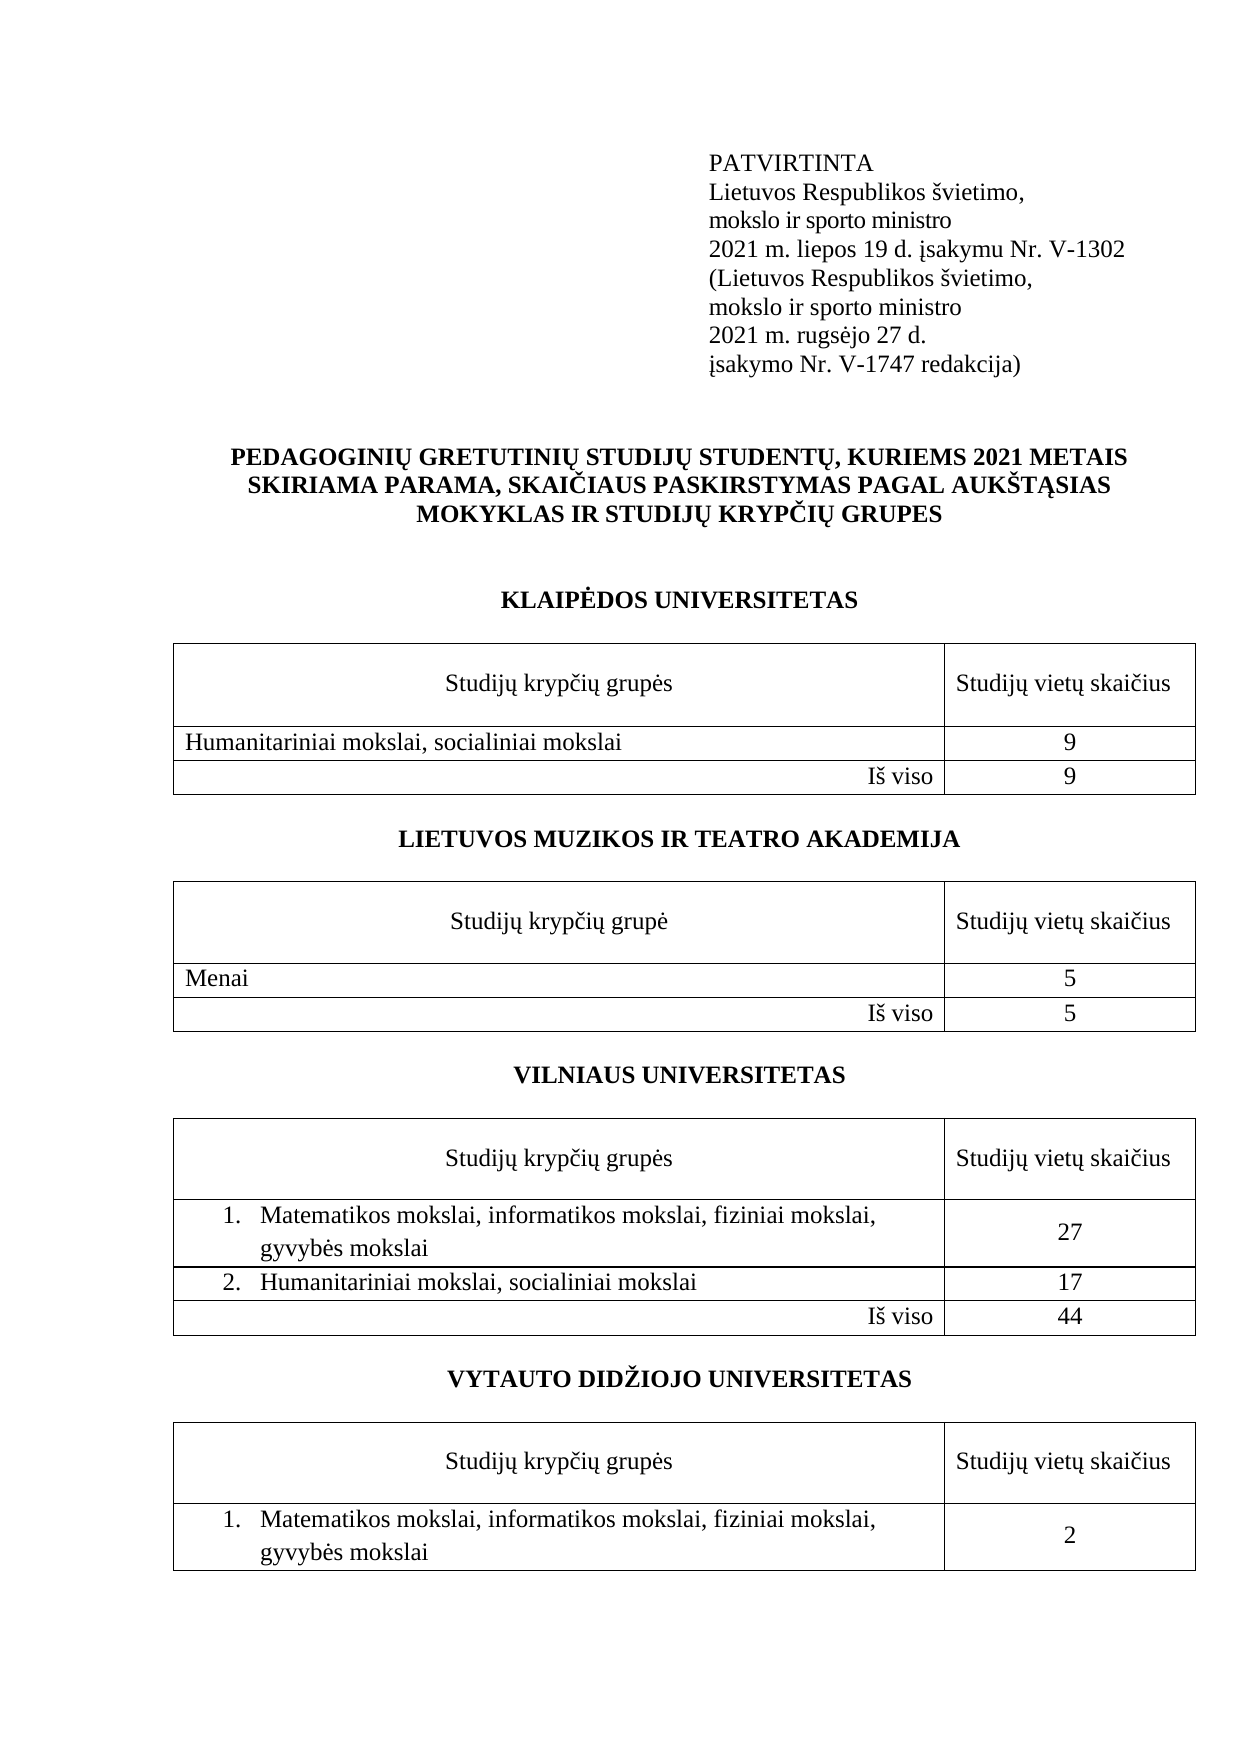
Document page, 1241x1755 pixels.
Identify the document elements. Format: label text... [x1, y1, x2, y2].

table_cell 5 [945, 964, 1195, 997]
text Lietuvos Respublikos švietimo, [708, 177, 1182, 206]
table_header Studijų vietų skaičius [945, 882, 1195, 962]
table_cell 17 [945, 1268, 1195, 1300]
table_cell 1. Matematikos mokslai, informatikos mokslai, fiziniai mokslai, gyvybės mokslai [174, 1504, 944, 1570]
table_cell 9 [945, 727, 1195, 760]
table_cell 44 [945, 1301, 1195, 1334]
text mokslo ir sporto ministro [708, 292, 1182, 321]
table_cell 27 [945, 1200, 1195, 1266]
text VILNIAUS UNIVERSITETAS [177, 1060, 1182, 1089]
table_header Studijų krypčių grupės [174, 644, 944, 726]
table_cell 2. Humanitariniai mokslai, socialiniai mokslai [174, 1268, 944, 1300]
text mokslo ir sporto ministro [708, 206, 1182, 234]
text 2021 m. rugsėjo 27 d. [708, 321, 1182, 349]
text 2021 m. liepos 19 d. įsakymu Nr. V-1302 [708, 234, 1182, 263]
table_header Studijų krypčių grupės [174, 1423, 944, 1503]
table_cell Iš viso [174, 1301, 944, 1334]
table_cell 2 [945, 1504, 1195, 1570]
table_cell 1. Matematikos mokslai, informatikos mokslai, fiziniai mokslai, gyvybės mokslai [174, 1200, 944, 1266]
text VYTAUTO DIDŽIOJO UNIVERSITETAS [177, 1364, 1182, 1393]
table_header Studijų vietų skaičius [945, 1119, 1195, 1199]
text (Lietuvos Respublikos švietimo, [708, 263, 1182, 292]
table_header Studijų krypčių grupė [174, 882, 944, 962]
table_cell Iš viso [174, 761, 944, 794]
table_cell Menai [174, 964, 944, 997]
table_cell 5 [945, 998, 1195, 1031]
table_cell Iš viso [174, 998, 944, 1031]
table_header Studijų vietų skaičius [945, 1423, 1195, 1503]
text įsakymo Nr. V-1747 redakcija) [708, 349, 1182, 378]
table_cell 9 [945, 761, 1195, 794]
table_cell Humanitariniai mokslai, socialiniai mokslai [174, 727, 944, 760]
table_header Studijų krypčių grupės [174, 1119, 944, 1199]
text Pedagoginių gretutinių studijų studentų, kuriems 2021 metais skiriama parama, skaičiAUS PASKIRSTYMas pagal aukštąsias mokyklas ir studijų krypčių grupes [177, 442, 1182, 528]
text KLAIPĖDOS UNIVERSITETAS [177, 586, 1182, 614]
table_header Studijų vietų skaičius [945, 644, 1195, 726]
text PATVIRTINTA [708, 148, 1182, 177]
text LIETUVOS MUZIKOS IR TEATRO AKADEMIJA [177, 824, 1182, 852]
